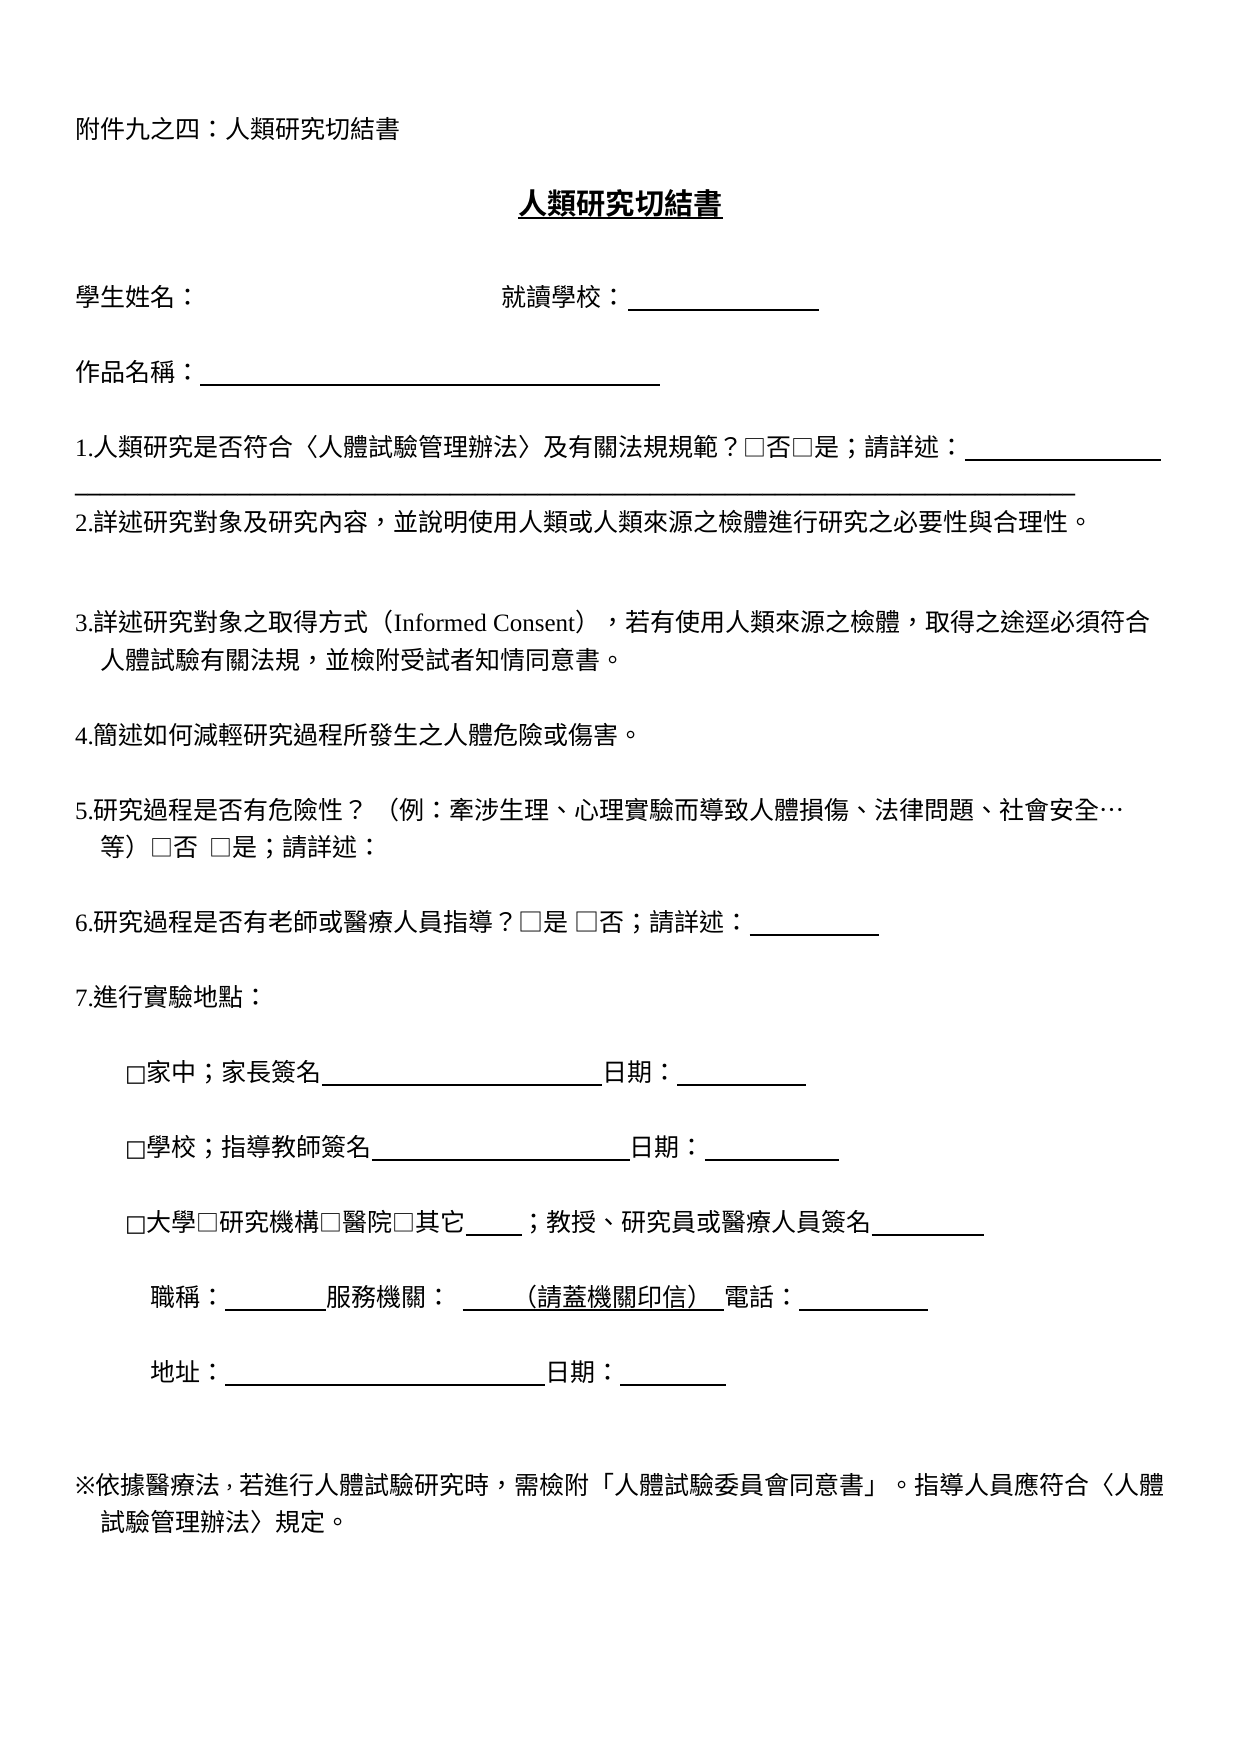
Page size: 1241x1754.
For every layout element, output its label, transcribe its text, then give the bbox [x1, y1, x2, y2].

text 5.研究過程是否有危險性？ （例：牽涉生理、心理實驗而導致人體損傷、法律問題、社會安全…等）□否 □是；請詳述： [75, 789, 1165, 864]
text □學校；指導教師簽名 日期： [75, 1127, 1165, 1164]
text □大學□研究機構□醫院□其它 ；教授、研究員或醫療人員簽名 [125, 1202, 1165, 1239]
text 7.進行實驗地點： [75, 977, 1165, 1014]
text 1.人類研究是否符合〈人體試驗管理辦法〉及有關法規規範？□否□是；請詳述： [75, 427, 1165, 464]
text □家中；家長簽名 日期： [75, 1052, 1165, 1089]
text 地址： 日期： [150, 1352, 1165, 1389]
text 4.簡述如何減輕研究過程所發生之人體危險或傷害。 [75, 714, 1165, 752]
text 附件九之四：人類研究切結書 [75, 89, 1165, 164]
text 職稱： 服務機關： （請蓋機關印信） 電話： [150, 1277, 1165, 1314]
text 學生姓名： 就讀學校： [75, 277, 1165, 314]
text 3.詳述研究對象之取得方式（Informed Consent），若有使用人類來源之檢體，取得之途逕必須符合人體試驗有關法規，並檢附受試者知情同意書。 [75, 602, 1165, 677]
text 人類研究切結書 [75, 164, 1165, 239]
text ________________________________________________________________________________ [75, 464, 1165, 502]
text 6.研究過程是否有老師或醫療人員指導？□是 □否；請詳述： [75, 902, 1165, 939]
text 作品名稱： [75, 352, 1165, 389]
text ※依據醫療法，若進行人體試驗研究時，需檢附「人體試驗委員會同意書」。指導人員應符合〈人體試驗管理辦法〉規定。 [75, 1464, 1165, 1539]
text 2.詳述研究對象及研究內容，並說明使用人類或人類來源之檢體進行研究之必要性與合理性。 [75, 502, 1165, 539]
